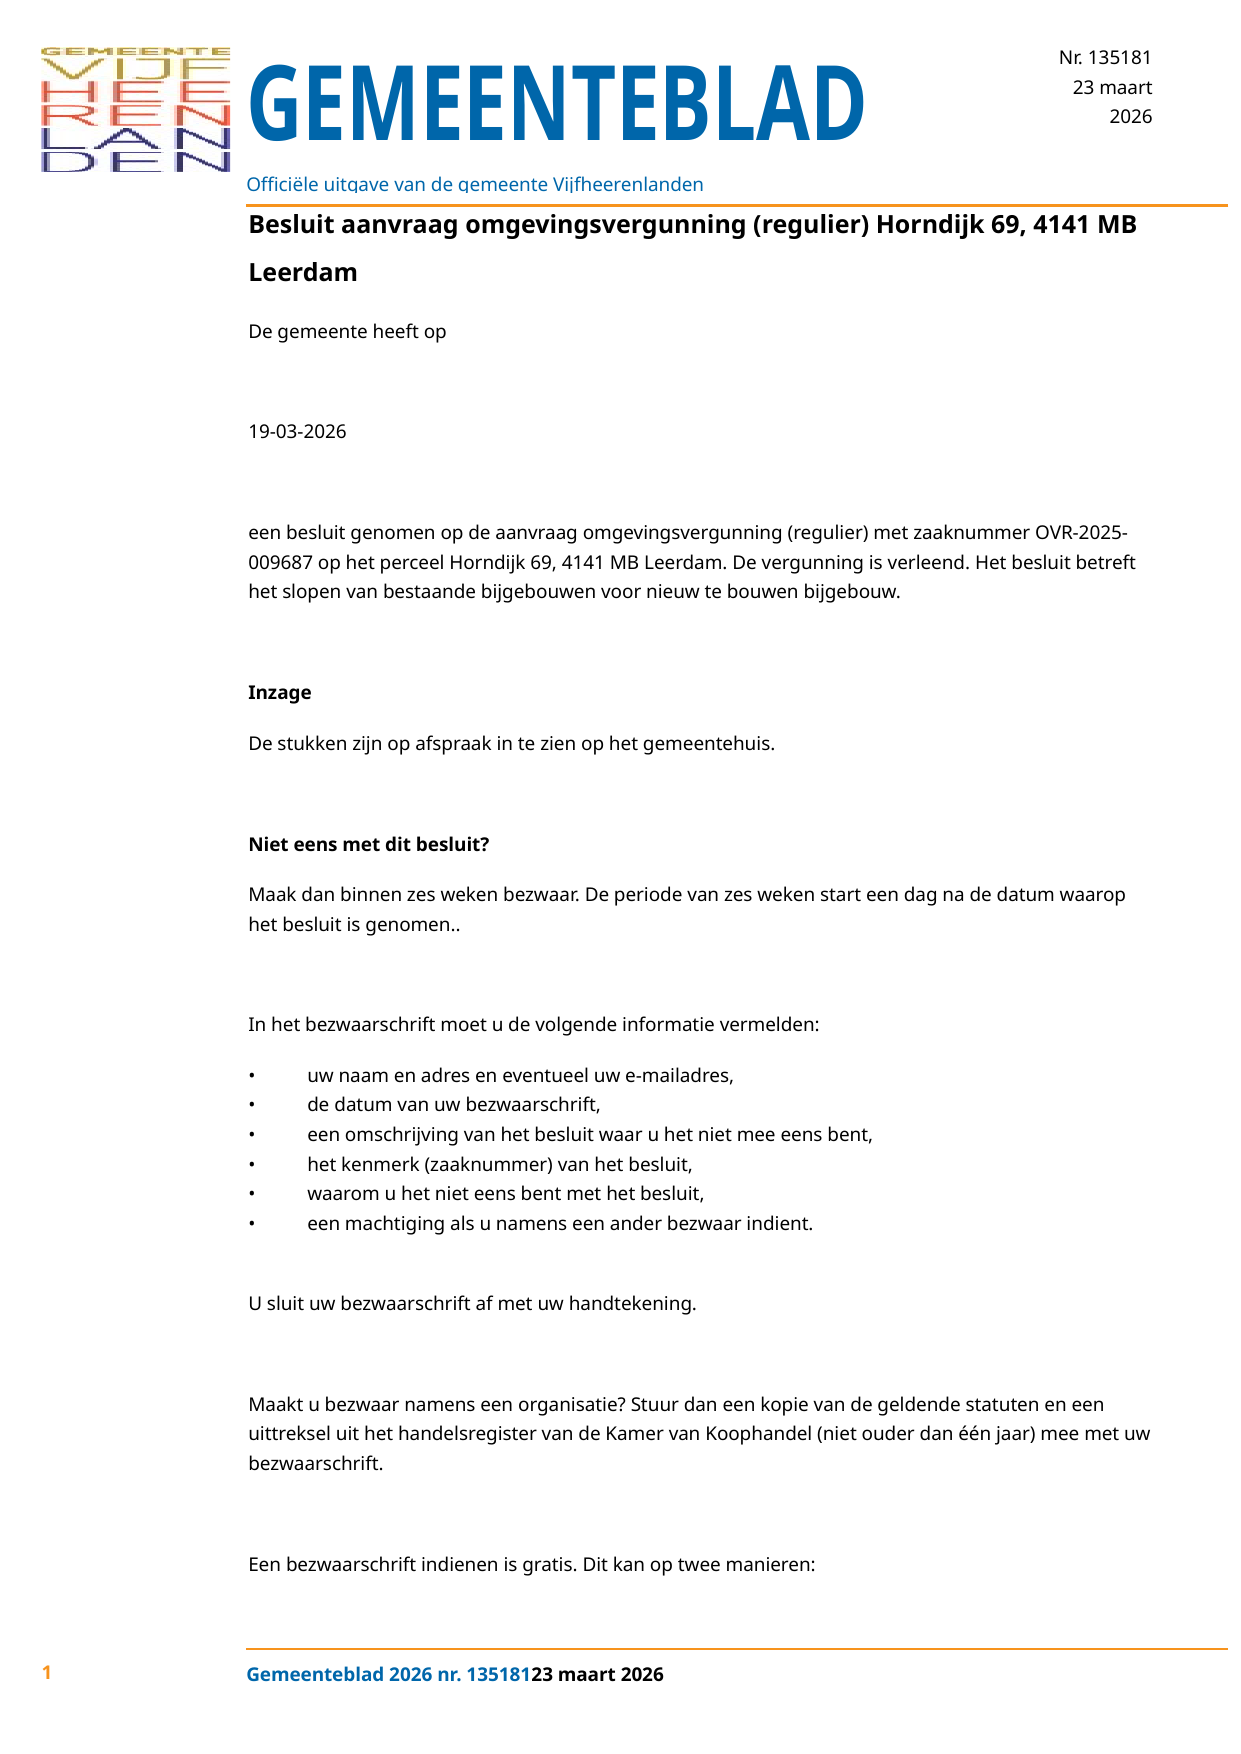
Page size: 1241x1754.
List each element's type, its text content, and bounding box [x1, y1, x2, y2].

text Inzage [248, 679, 1152, 705]
list het kenmerk (zaaknummer) van het besluit, [248, 1151, 1152, 1177]
text U sluit uw bezwaarschrift af met uw handtekening. [248, 1290, 1152, 1316]
text Maakt u bezwaar namens een organisatie? Stuur dan een kopie van de geldende statuten en een uittreksel uit het handelsregister van de Kamer van Koophandel (niet ouder dan één jaar) mee met uw bezwaarschrift. [248, 1391, 1152, 1476]
text In het bezwaarschrift moet u de volgende informatie vermelden: [248, 1012, 1152, 1037]
list waarom u het niet eens bent met het besluit, [248, 1180, 1152, 1206]
list uw naam en adres en eventueel uw e-mailadres, [248, 1062, 1152, 1088]
text De stukken zijn op afspraak in te zien op het gemeentehuis. [248, 730, 1152, 756]
picture [41, 47, 231, 172]
text Maak dan binnen zes weken bezwaar. De periode van zes weken start een dag na de datum waarop het besluit is genomen.. [248, 881, 1152, 937]
text 19-03-2026 [248, 419, 1152, 444]
text De gemeente heeft op [248, 318, 1152, 344]
text Niet eens met dit besluit? [248, 831, 1152, 857]
text een besluit genomen op de aanvraag omgevingsvergunning (regulier) met zaaknummer OVR-2025-009687 op het perceel Horndijk 69, 4141 MB Leerdam. De vergunning is verleend. Het besluit betreft het slopen van bestaande bijgebouwen voor nieuw te bouwen bijgebouw. [248, 519, 1152, 604]
list de datum van uw bezwaarschrift, [248, 1092, 1152, 1117]
text Besluit aanvraag omgevingsvergunning (regulier) Horndijk 69, 4141 MB Leerdam [248, 207, 1152, 288]
list een machtiging als u namens een ander bezwaar indient. [248, 1210, 1152, 1236]
list een omschrijving van het besluit waar u het niet mee eens bent, [248, 1121, 1152, 1147]
text Een bezwaarschrift indienen is gratis. Dit kan op twee manieren: [248, 1551, 1152, 1577]
